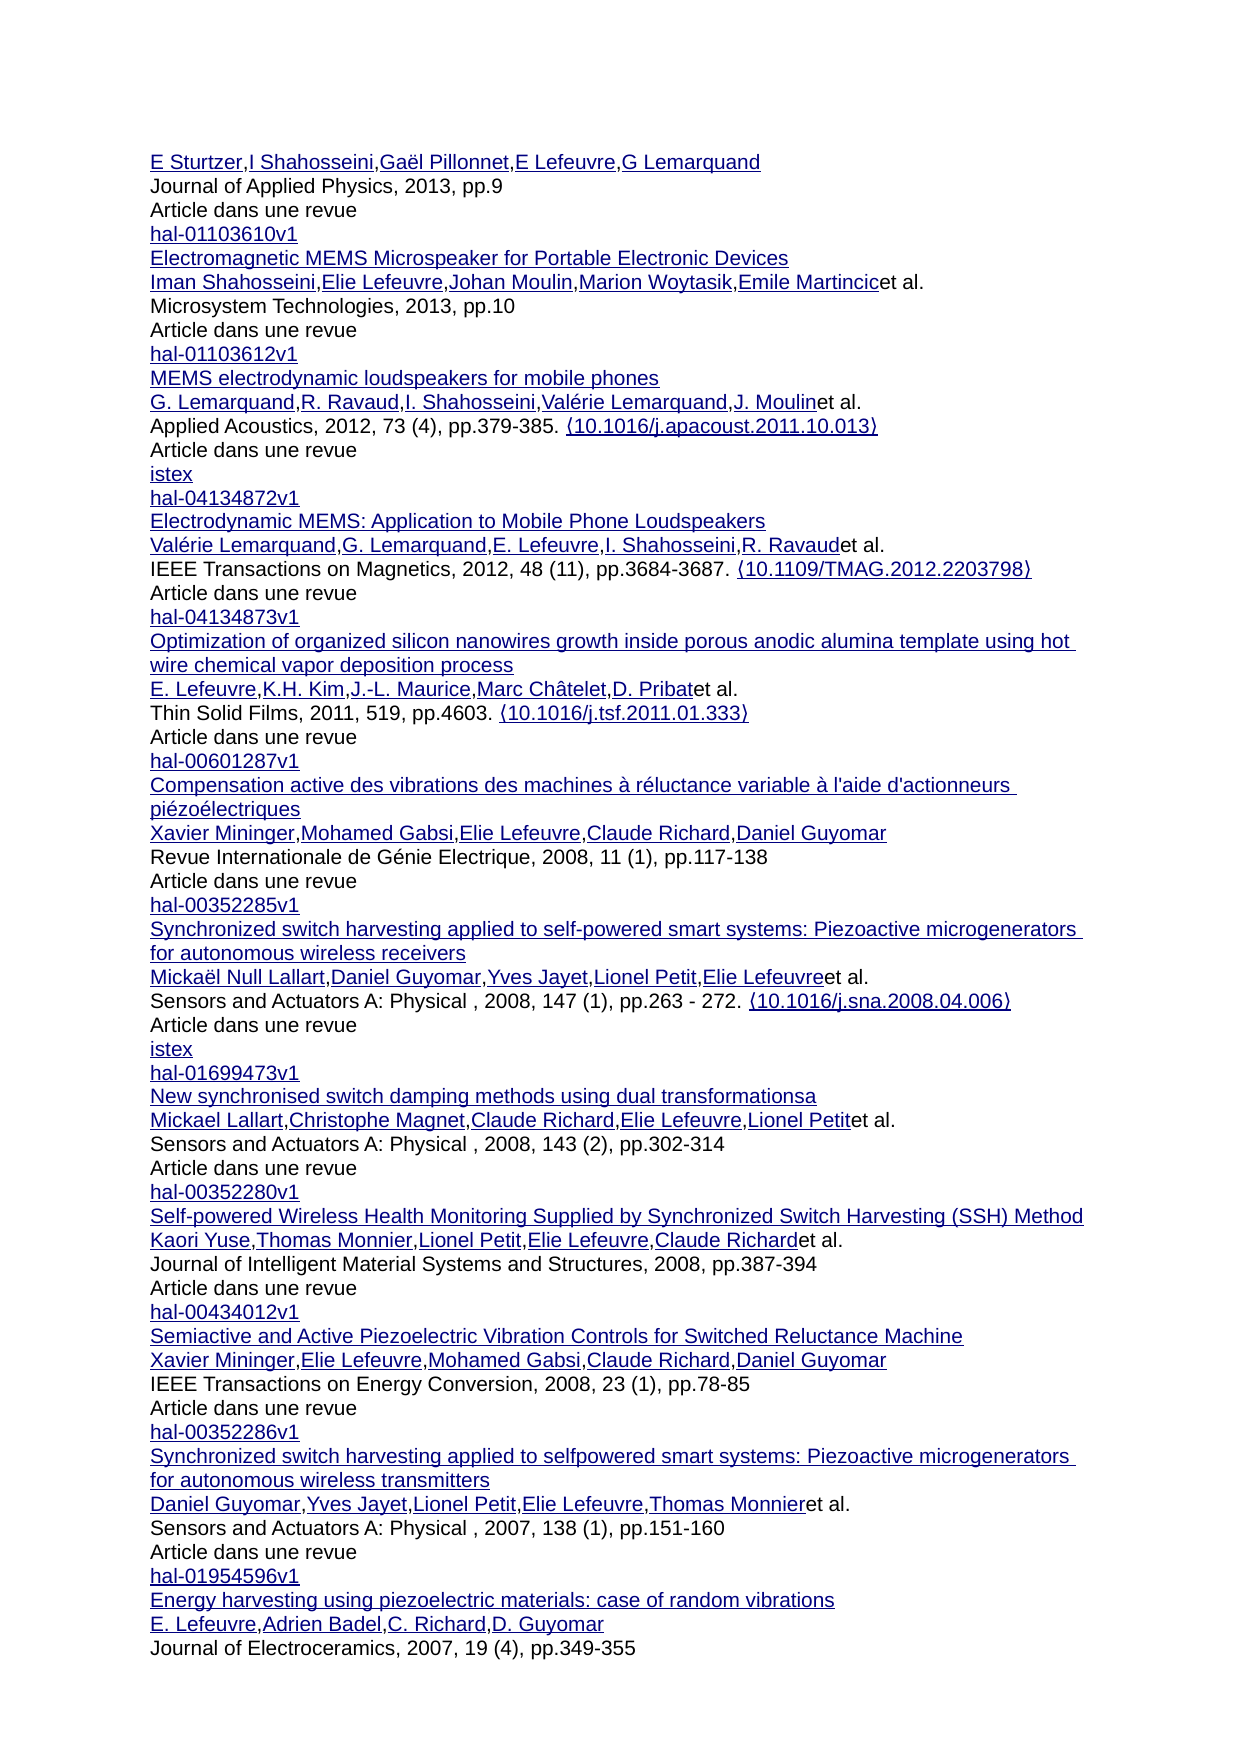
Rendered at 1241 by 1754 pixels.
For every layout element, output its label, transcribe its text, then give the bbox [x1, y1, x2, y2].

table_cell Electrodynamic MEMS: Application to Mobile Phone Loudspeakers Valérie Lemarquand,G. Lemarquand,E. Lefeuvre,I. Shahosseini,R. Ravaudet al. IEEE Transactions on Magnetics, 2012, 48 (11), pp.3684-3687. ⟨10.1109/TMAG.2012.2203798⟩ Article dans une revue hal-04134873v1 [150, 509, 1090, 629]
table_cell E Sturtzer,I Shahosseini,Gaël Pillonnet,E Lefeuvre,G Lemarquand Journal of Applied Physics, 2013, pp.9 Article dans une revue hal-01103610v1 [150, 150, 1090, 246]
table_cell New synchronised switch damping methods using dual transformationsa Mickael Lallart,Christophe Magnet,Claude Richard,Elie Lefeuvre,Lionel Petitet al. Sensors and Actuators A: Physical , 2008, 143 (2), pp.302-314 Article dans une revue hal-00352280v1 [150, 1084, 1090, 1204]
table_cell Compensation active des vibrations des machines à réluctance variable à l'aide d'actionneurs piézoélectriques Xavier Mininger,Mohamed Gabsi,Elie Lefeuvre,Claude Richard,Daniel Guyomar Revue Internationale de Génie Electrique, 2008, 11 (1), pp.117-138 Article dans une revue hal-00352285v1 [150, 773, 1090, 917]
table_cell Optimization of organized silicon nanowires growth inside porous anodic alumina template using hot wire chemical vapor deposition process E. Lefeuvre,K.H. Kim,J.-L. Maurice,Marc Châtelet,D. Pribatet al. Thin Solid Films, 2011, 519, pp.4603. ⟨10.1016/j.tsf.2011.01.333⟩ Article dans une revue hal-00601287v1 [150, 629, 1090, 773]
table_cell Semiactive and Active Piezoelectric Vibration Controls for Switched Reluctance Machine Xavier Mininger,Elie Lefeuvre,Mohamed Gabsi,Claude Richard,Daniel Guyomar IEEE Transactions on Energy Conversion, 2008, 23 (1), pp.78-85 Article dans une revue hal-00352286v1 [150, 1324, 1090, 1444]
table_cell Energy harvesting using piezoelectric materials: case of random vibrations E. Lefeuvre,Adrien Badel,C. Richard,D. Guyomar Journal of Electroceramics, 2007, 19 (4), pp.349-355 [150, 1588, 1090, 1659]
table_cell MEMS electrodynamic loudspeakers for mobile phones G. Lemarquand,R. Ravaud,I. Shahosseini,Valérie Lemarquand,J. Moulinet al. Applied Acoustics, 2012, 73 (4), pp.379-385. ⟨10.1016/j.apacoust.2011.10.013⟩ Article dans une revue istex hal-04134872v1 [150, 366, 1090, 509]
table_cell Self-powered Wireless Health Monitoring Supplied by Synchronized Switch Harvesting (SSH) Method Kaori Yuse,Thomas Monnier,Lionel Petit,Elie Lefeuvre,Claude Richardet al. Journal of Intelligent Material Systems and Structures, 2008, pp.387-394 Article dans une revue hal-00434012v1 [150, 1204, 1090, 1324]
table_cell Synchronized switch harvesting applied to self-powered smart systems: Piezoactive microgenerators for autonomous wireless receivers Mickaël Null Lallart,Daniel Guyomar,Yves Jayet,Lionel Petit,Elie Lefeuvreet al. Sensors and Actuators A: Physical , 2008, 147 (1), pp.263 - 272. ⟨10.1016/j.sna.2008.04.006⟩ Article dans une revue istex hal-01699473v1 [150, 917, 1090, 1084]
table_cell Synchronized switch harvesting applied to selfpowered smart systems: Piezoactive microgenerators for autonomous wireless transmitters Daniel Guyomar,Yves Jayet,Lionel Petit,Elie Lefeuvre,Thomas Monnieret al. Sensors and Actuators A: Physical , 2007, 138 (1), pp.151-160 Article dans une revue hal-01954596v1 [150, 1444, 1090, 1587]
table_cell Electromagnetic MEMS Microspeaker for Portable Electronic Devices Iman Shahosseini,Elie Lefeuvre,Johan Moulin,Marion Woytasik,Emile Martincicet al. Microsystem Technologies, 2013, pp.10 Article dans une revue hal-01103612v1 [150, 246, 1090, 366]
